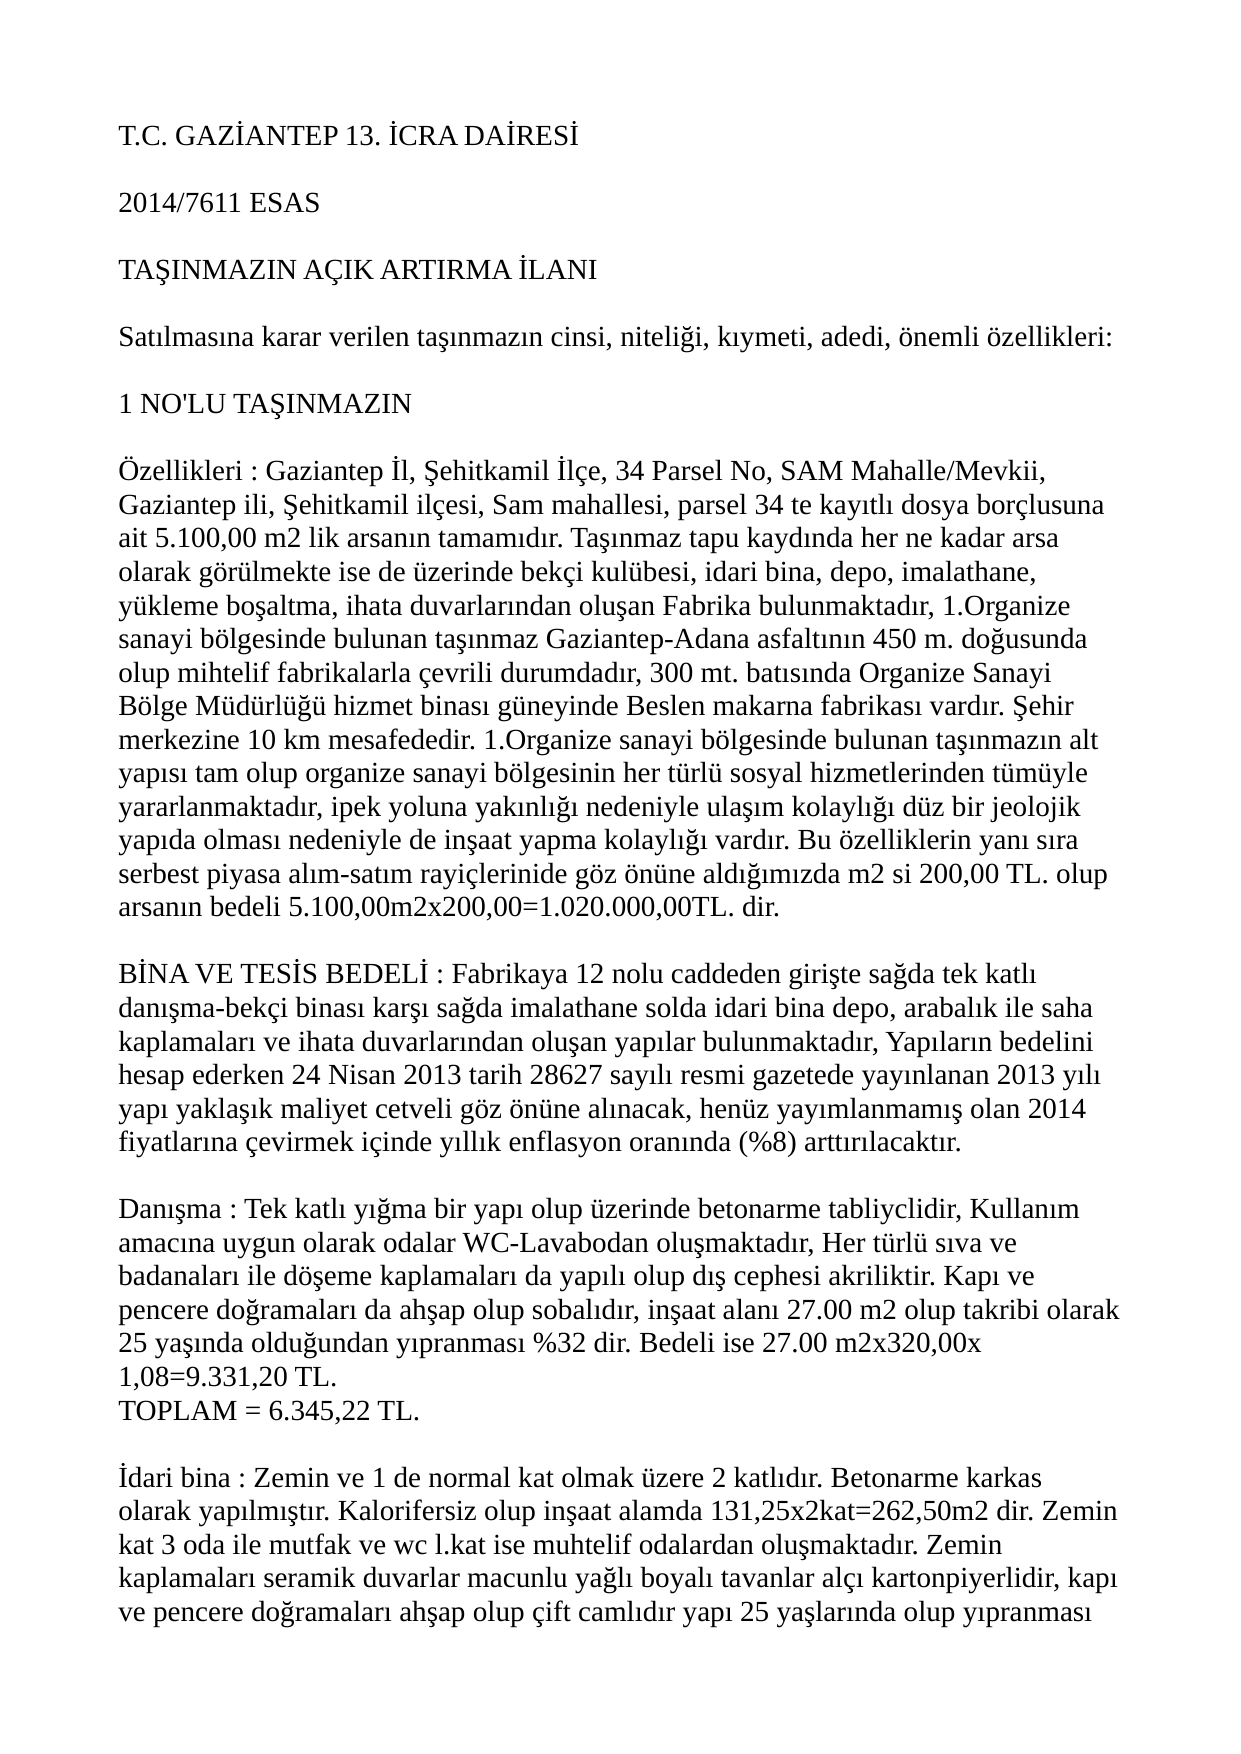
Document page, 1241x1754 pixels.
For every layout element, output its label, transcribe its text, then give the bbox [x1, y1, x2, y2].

text İdari bina : Zemin ve 1 de normal kat olmak üzere 2 katlıdır. Betonarme karkas olarak yapılmıştır. Kalorifersiz olup inşaat alamda 131,25x2kat=262,50m2 dir. Zemin kat 3 oda ile mutfak ve wc l.kat ise muhtelif odalardan oluşmaktadır. Zemin kaplamaları seramik duvarlar macunlu yağlı boyalı tavanlar alçı kartonpiyerlidir, kapı ve pencere doğramaları ahşap olup çift camlıdır yapı 25 yaşlarında olup yıpranması [118, 1460, 1122, 1627]
text 2014/7611 ESAS [118, 185, 1122, 219]
text 1 NO'LU TAŞINMAZIN [118, 386, 1122, 420]
text T.C. GAZİANTEP 13. İCRA DAİRESİ [118, 118, 1122, 152]
text Danışma : Tek katlı yığma bir yapı olup üzerinde betonarme tabliyclidir, Kullanım amacına uygun olarak odalar WC-Lavabodan oluşmaktadır, Her türlü sıva ve badanaları ile döşeme kaplamaları da yapılı olup dış cephesi akriliktir. Kapı ve pencere doğramaları da ahşap olup sobalıdır, inşaat alanı 27.00 m2 olup takribi olarak 25 yaşında olduğundan yıpranması %32 dir. Bedeli ise 27.00 m2x320,00x 1,08=9.331,20 TL. [118, 1191, 1122, 1393]
text TOPLAM = 6.345,22 TL. [118, 1393, 1122, 1426]
text Satılmasına karar verilen taşınmazın cinsi, niteliği, kıymeti, adedi, önemli özellikleri: [118, 319, 1122, 353]
text TAŞINMAZIN AÇIK ARTIRMA İLANI [118, 252, 1122, 286]
text BİNA VE TESİS BEDELİ : Fabrikaya 12 nolu caddeden girişte sağda tek katlı danışma-bekçi binası karşı sağda imalathane solda idari bina depo, arabalık ile saha kaplamaları ve ihata duvarlarından oluşan yapılar bulunmaktadır, Yapıların bedelini hesap ederken 24 Nisan 2013 tarih 28627 sayılı resmi gazetede yayınlanan 2013 yılı yapı yaklaşık maliyet cetveli göz önüne alınacak, henüz yayımlanmamış olan 2014 fiyatlarına çevirmek içinde yıllık enflasyon oranında (%8) arttırılacaktır. [118, 957, 1122, 1158]
text Özellikleri : Gaziantep İl, Şehitkamil İlçe, 34 Parsel No, SAM Mahalle/Mevkii, Gaziantep ili, Şehitkamil ilçesi, Sam mahallesi, parsel 34 te kayıtlı dosya borçlusuna ait 5.100,00 m2 lik arsanın tamamıdır. Taşınmaz tapu kaydında her ne kadar arsa olarak görülmekte ise de üzerinde bekçi kulübesi, idari bina, depo, imalathane, yükleme boşaltma, ihata duvarlarından oluşan Fabrika bulunmaktadır, 1.Organize sanayi bölgesinde bulunan taşınmaz Gaziantep-Adana asfaltının 450 m. doğusunda olup mihtelif fabrikalarla çevrili durumdadır, 300 mt. batısında Organize Sanayi Bölge Müdürlüğü hizmet binası güneyinde Beslen makarna fabrikası vardır. Şehir merkezine 10 km mesafededir. 1.Organize sanayi bölgesinde bulunan taşınmazın alt yapısı tam olup organize sanayi bölgesinin her türlü sosyal hizmetlerinden tümüyle yararlanmaktadır, ipek yoluna yakınlığı nedeniyle ulaşım kolaylığı düz bir jeolojik yapıda olması nedeniyle de inşaat yapma kolaylığı vardır. Bu özelliklerin yanı sıra serbest piyasa alım-satım rayiçlerinide göz önüne aldığımızda m2 si 200,00 TL. olup arsanın bedeli 5.100,00m2x200,00=1.020.000,00TL. dir. [118, 453, 1122, 923]
